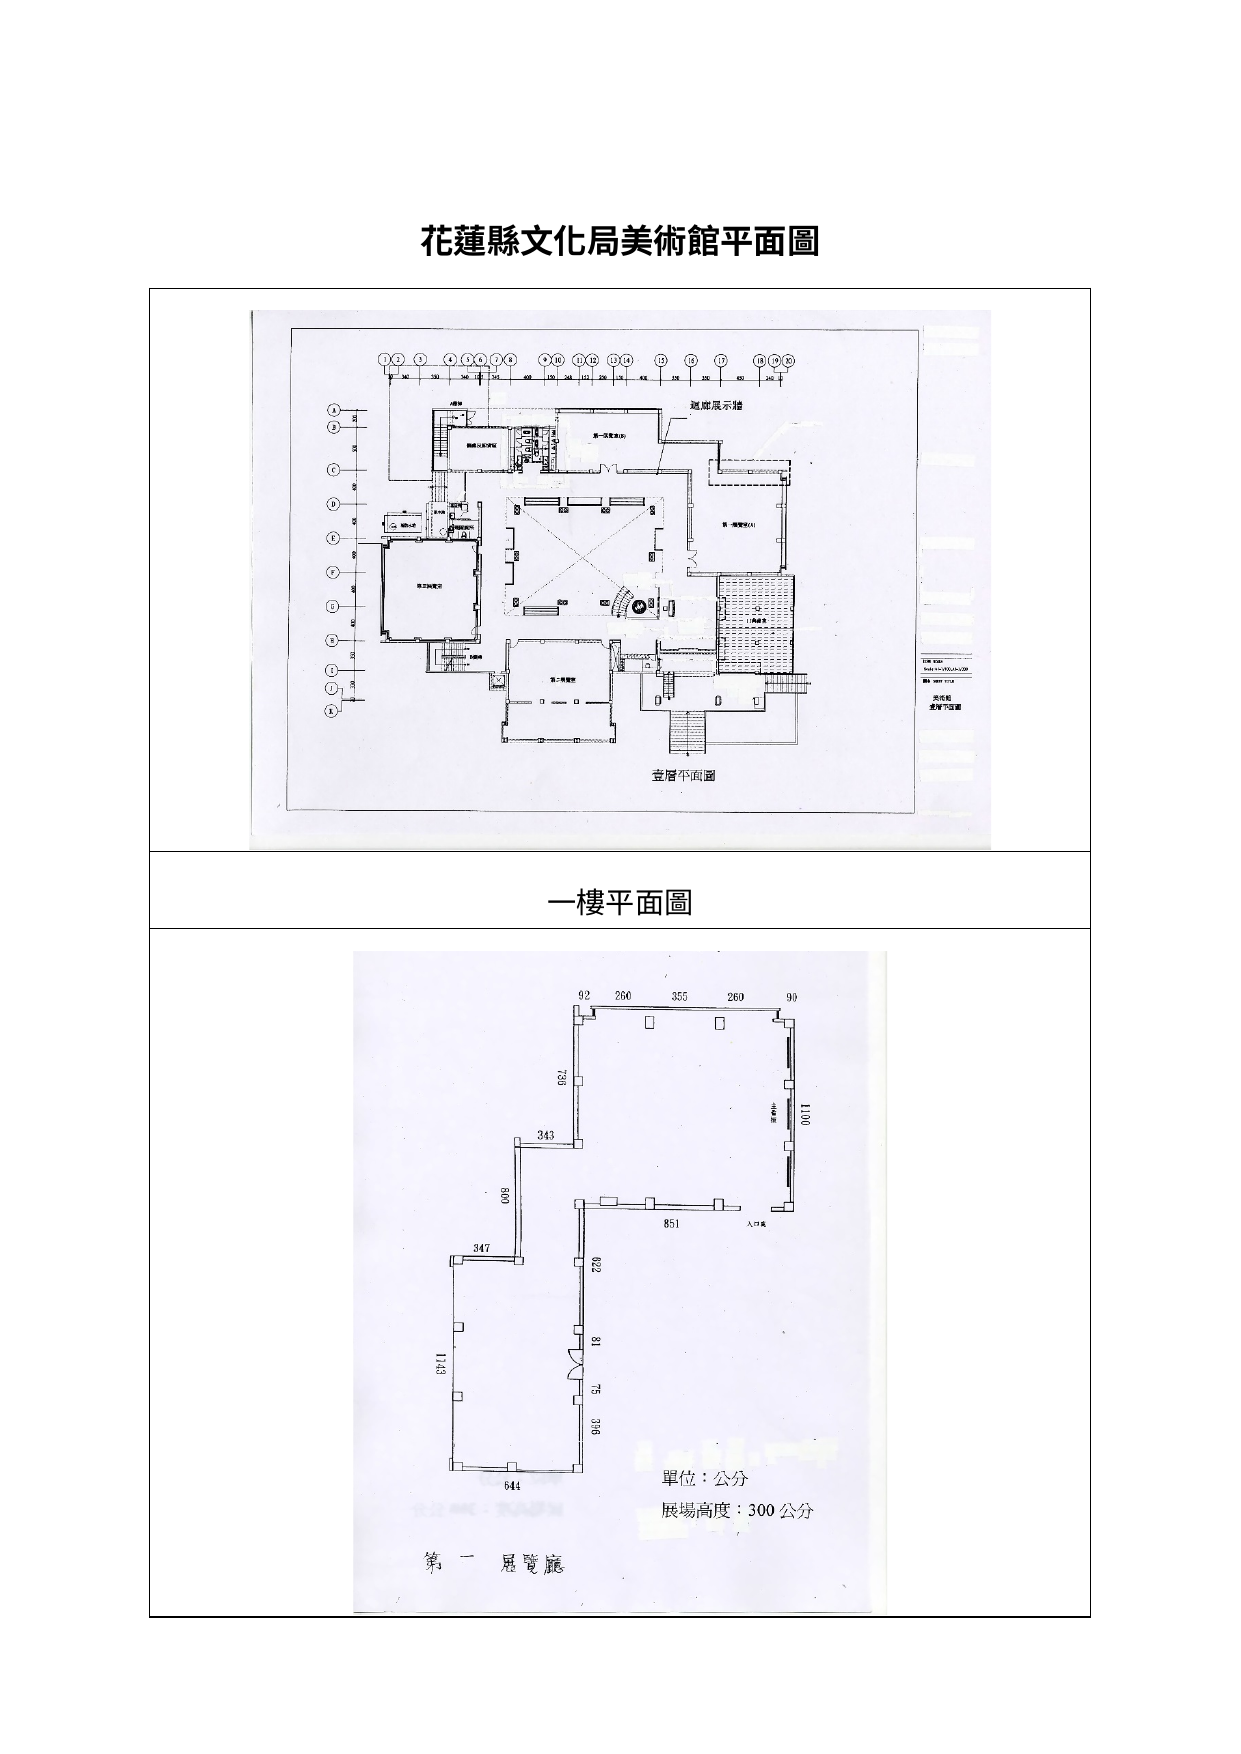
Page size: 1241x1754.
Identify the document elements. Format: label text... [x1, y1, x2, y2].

table_cell [150, 929, 1090, 1616]
table_cell 一樓平面圖 [150, 852, 1090, 928]
table_header 花蓮縣文化局美術館平面圖 [150, 190, 1091, 288]
table_cell [150, 289, 1090, 851]
